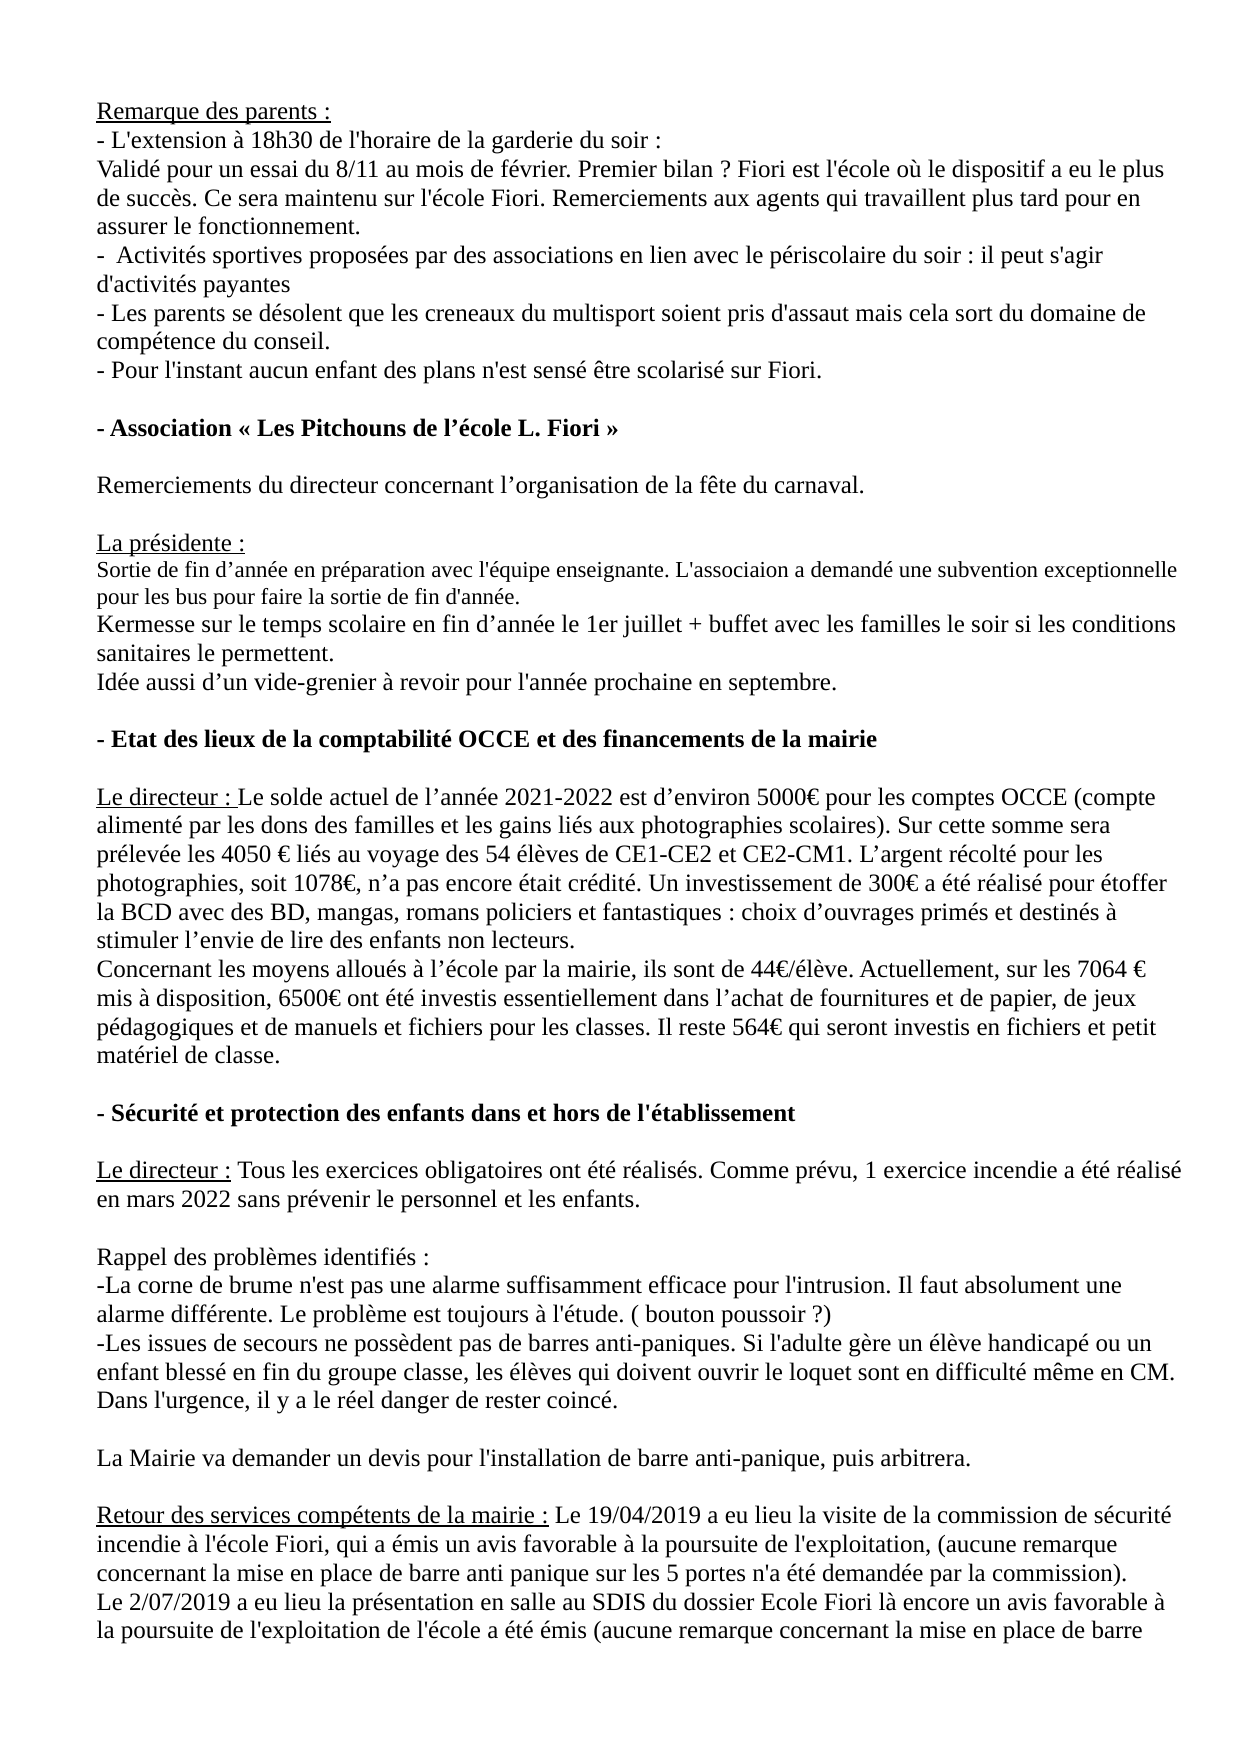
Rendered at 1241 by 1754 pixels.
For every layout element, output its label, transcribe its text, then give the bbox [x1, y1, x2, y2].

table_cell Remarque des parents : - L'extension à 18h30 de l'horaire de la garderie du soir : Validé pour un essai du 8/11 au mois de février. Premier bilan ? Fiori est l'école où le dispositif a eu le plus de succès. Ce sera maintenu sur l'école Fiori. Remerciements aux agents qui travaillent plus tard pour en assurer le fonctionnement. - Activités sportives proposées par des associations en lien avec le périscolaire du soir : il peut s'agir d'activités payantes - Les parents se désolent que les creneaux du multisport soient pris d'assaut mais cela sort du domaine de compétence du conseil. - Pour l'instant aucun enfant des plans n'est sensé être scolarisé sur Fiori. - Association « Les Pitchouns de l’école L. Fiori » Remerciements du directeur concernant l’organisation de la fête du carnaval. La présidente : Sortie de fin d’année en préparation avec l'équipe enseignante. L'associaion a demandé une subvention exceptionnelle pour les bus pour faire la sortie de fin d'année. Kermesse sur le temps scolaire en fin d’année le 1er juillet + buffet avec les familles le soir si les conditions sanitaires le permettent. Idée aussi d’un vide-grenier à revoir pour l'année prochaine en septembre. - Etat des lieux de la comptabilité OCCE et des financements de la mairie Le directeur : Le solde actuel de l’année 2021-2022 est d’environ 5000€ pour les comptes OCCE (compte alimenté par les dons des familles et les gains liés aux photographies scolaires). Sur cette somme sera prélevée les 4050 € liés au voyage des 54 élèves de CE1-CE2 et CE2-CM1. L’argent récolté pour les photographies, soit 1078€, n’a pas encore était crédité. Un investissement de 300€ a été réalisé pour étoffer la BCD avec des BD, mangas, romans policiers et fantastiques : choix d’ouvrages primés et destinés à stimuler l’envie de lire des enfants non lecteurs. Concernant les moyens alloués à l’école par la mairie, ils sont de 44€/élève. Actuellement, sur les 7064 € mis à disposition, 6500€ ont été investis essentiellement dans l’achat de fournitures et de papier, de jeux pédagogiques et de manuels et fichiers pour les classes. Il reste 564€ qui seront investis en fichiers et petit matériel de classe. - Sécurité et protection des enfants dans et hors de l'établissement Le directeur : Tous les exercices obligatoires ont été réalisés. Comme prévu, 1 exercice incendie a été réalisé en mars 2022 sans prévenir le personnel et les enfants. Rappel des problèmes identifiés : La corne de brume n'est pas une alarme suffisamment efficace pour l'intrusion. Il faut absolument une alarme différente. Le problème est toujours à l'étude. ( bouton poussoir ?) Les issues de secours ne possèdent pas de barres anti-paniques. Si l'adulte gère un élève handicapé ou un enfant blessé en fin du groupe classe, les élèves qui doivent ouvrir le loquet sont en difficulté même en CM. Dans l'urgence, il y a le réel danger de rester coincé. La Mairie va demander un devis pour l'installation de barre anti-panique, puis arbitrera. Retour des services compétents de la mairie : Le 19/04/2019 a eu lieu la visite de la commission de sécurité incendie à l'école Fiori, qui a émis un avis favorable à la poursuite de l'exploitation, (aucune remarque concernant la mise en place de barre anti panique sur les 5 portes n'a été demandée par la commission). Le 2/07/2019 a eu lieu la présentation en salle au SDIS du dossier Ecole Fiori là encore un avis favorable à la poursuite de l'exploitation de l'école a été émis (aucune remarque concernant la mise en place de barre [89, 89, 1191, 1652]
table_cell [70, 89, 89, 1652]
